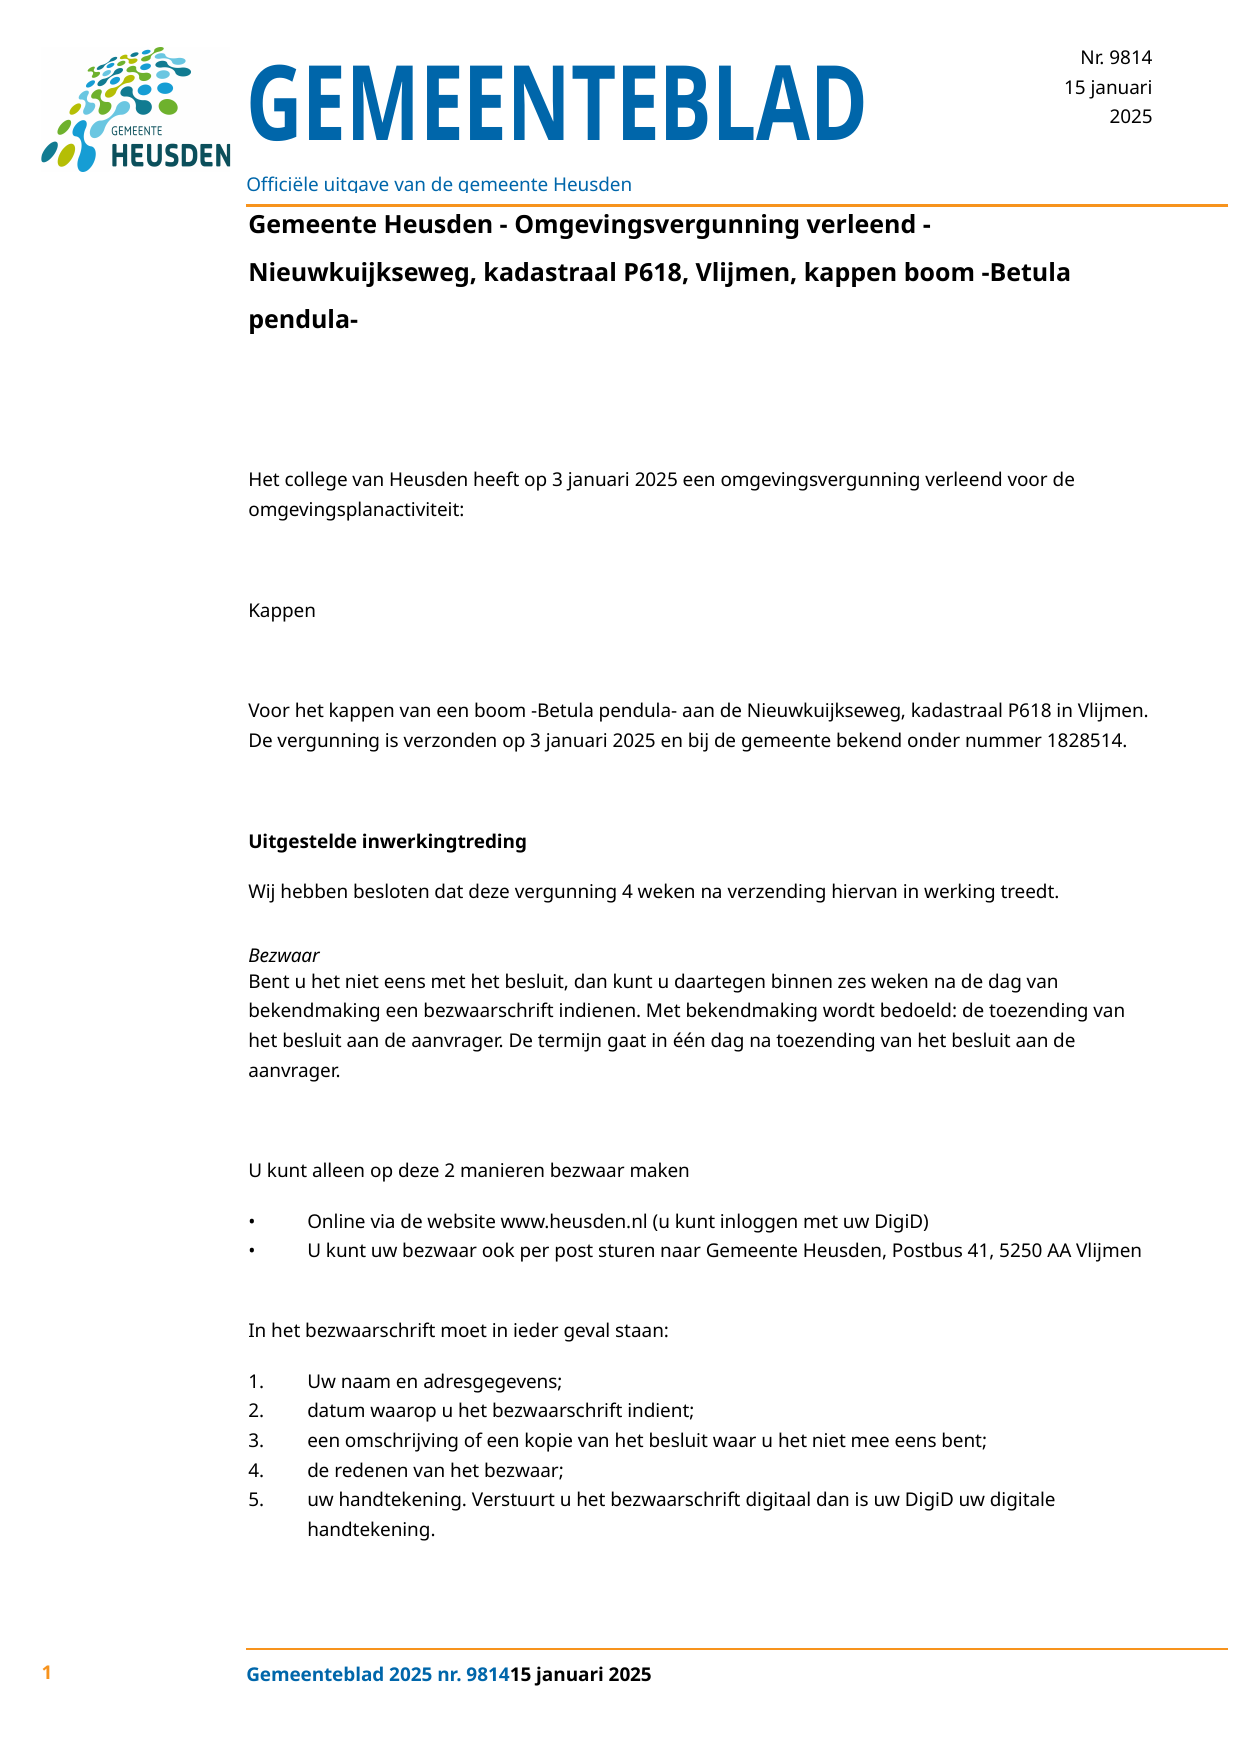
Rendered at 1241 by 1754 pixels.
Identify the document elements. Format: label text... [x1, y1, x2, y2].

picture [41, 47, 231, 172]
text In het bezwaarschrift moet in ieder geval staan: [248, 1318, 1152, 1343]
list een omschrijving of een kopie van het besluit waar u het niet mee eens bent; [248, 1427, 1152, 1453]
text U kunt alleen op deze 2 manieren bezwaar maken [248, 1158, 1152, 1183]
text Gemeente Heusden - Omgevingsvergunning verleend - Nieuwkuijkseweg, kadastraal P618, Vlijmen, kappen boom -Betula pendula- [248, 207, 1152, 336]
list datum waarop u het bezwaarschrift indient; [248, 1398, 1152, 1423]
text Kappen [248, 597, 1152, 622]
text Wij hebben besloten dat deze vergunning 4 weken na verzending hiervan in werking treedt. [248, 878, 1152, 904]
list Online via de website www.heusden.nl (u kunt inloggen met uw DigiD) [248, 1208, 1152, 1234]
text Bezwaar [248, 942, 1152, 968]
list Uw naam en adresgegevens; [248, 1368, 1152, 1394]
text Voor het kappen van een boom -Betula pendula- aan de Nieuwkuijkseweg, kadastraal P618 in Vlijmen. De vergunning is verzonden op 3 januari 2025 en bij de gemeente bekend onder nummer 1828514. [248, 698, 1152, 753]
text Bent u het niet eens met het besluit, dan kunt u daartegen binnen zes weken na de dag van bekendmaking een bezwaarschrift indienen. Met bekendmaking wordt bedoeld: de toezending van het besluit aan de aanvrager. De termijn gaat in één dag na toezending van het besluit aan de aanvrager. [248, 968, 1152, 1083]
list de redenen van het bezwaar; [248, 1457, 1152, 1483]
text Uitgestelde inwerkingtreding [248, 828, 1152, 854]
list uw handtekening. Verstuurt u het bezwaarschrift digitaal dan is uw DigiD uw digitale handtekening. [248, 1486, 1152, 1542]
text Het college van Heusden heeft op 3 januari 2025 een omgevingsvergunning verleend voor de omgevingsplanactiviteit: [248, 466, 1152, 522]
list U kunt uw bezwaar ook per post sturen naar Gemeente Heusden, Postbus 41, 5250 AA Vlijmen [248, 1238, 1152, 1263]
